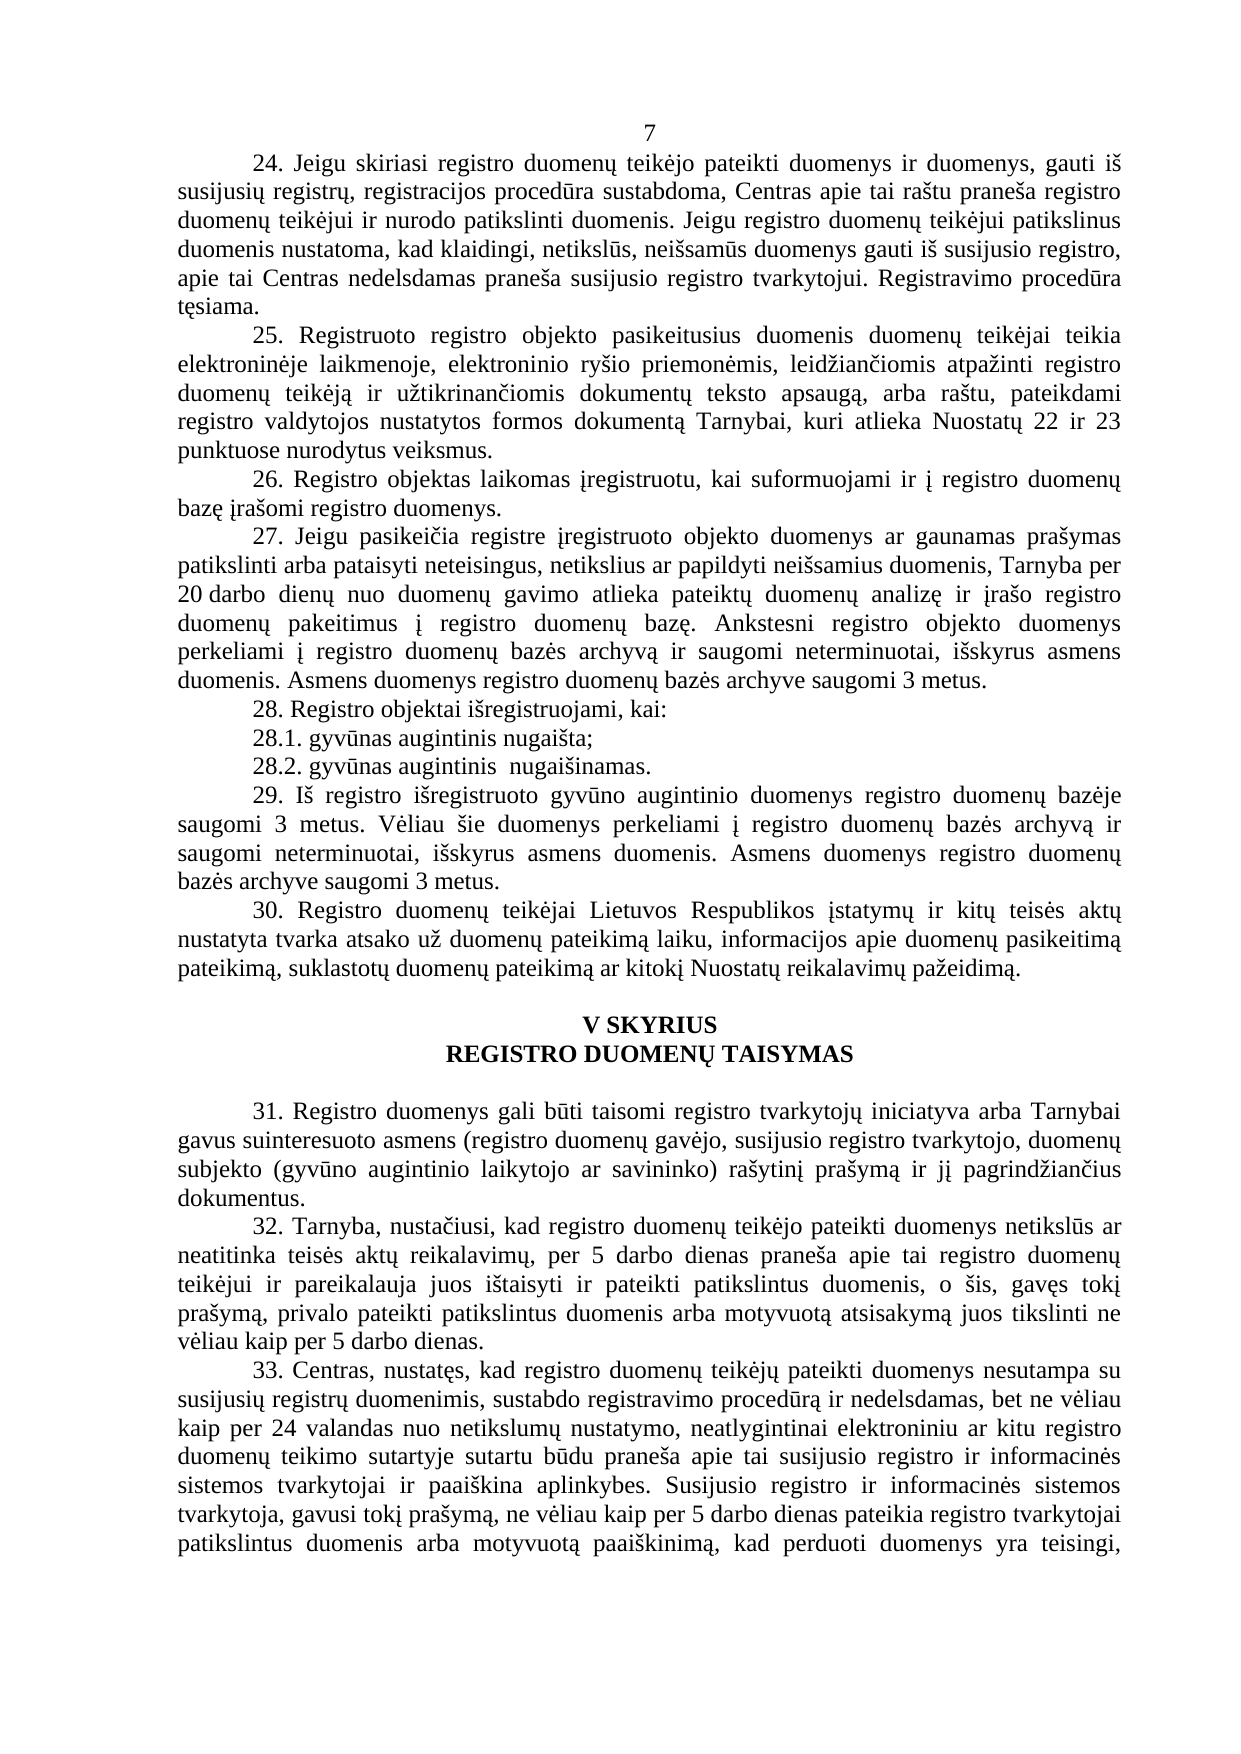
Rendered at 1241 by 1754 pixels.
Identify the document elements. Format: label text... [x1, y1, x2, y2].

text 30. Registro duomenų teikėjai Lietuvos Respublikos įstatymų ir kitų teisės aktų nustatyta tvarka atsako už duomenų pateikimą laiku, informacijos apie duomenų pasikeitimą pateikimą, suklastotų duomenų pateikimą ar kitokį Nuostatų reikalavimų pažeidimą. [177, 895, 1122, 981]
text 26. Registro objektas laikomas įregistruotu, kai suformuojami ir į registro duomenų bazę įrašomi registro duomenys. [177, 464, 1122, 521]
text 28. Registro objektai išregistruojami, kai: [177, 694, 1122, 723]
text 27. Jeigu pasikeičia registre įregistruoto objekto duomenys ar gaunamas prašymas patikslinti arba pataisyti neteisingus, netikslius ar papildyti neišsamius duomenis, Tarnyba per 20 darbo dienų nuo duomenų gavimo atlieka pateiktų duomenų analizę ir įrašo registro duomenų pakeitimus į registro duomenų bazę. Ankstesni registro objekto duomenys perkeliami į registro duomenų bazės archyvą ir saugomi neterminuotai, išskyrus asmens duomenis. Asmens duomenys registro duomenų bazės archyve saugomi 3 metus. [177, 521, 1122, 694]
text 28.1. gyvūnas augintinis nugaišta; [177, 723, 1122, 751]
text 33. Centras, nustatęs, kad registro duomenų teikėjų pateikti duomenys nesutampa su susijusių registrų duomenimis, sustabdo registravimo procedūrą ir nedelsdamas, bet ne vėliau kaip per 24 valandas nuo netikslumų nustatymo, neatlygintinai elektroniniu ar kitu registro duomenų teikimo sutartyje sutartu būdu praneša apie tai susijusio registro ir informacinės sistemos tvarkytojai ir paaiškina aplinkybes. Susijusio registro ir informacinės sistemos tvarkytoja, gavusi tokį prašymą, ne vėliau kaip per 5 darbo dienas pateikia registro tvarkytojai patikslintus duomenis arba motyvuotą paaiškinimą, kad perduoti duomenys yra teisingi, [177, 1355, 1122, 1556]
text 25. Registruoto registro objekto pasikeitusius duomenis duomenų teikėjai teikia elektroninėje laikmenoje, elektroninio ryšio priemonėmis, leidžiančiomis atpažinti registro duomenų teikėją ir užtikrinančiomis dokumentų teksto apsaugą, arba raštu, pateikdami registro valdytojos nustatytos formos dokumentą Tarnybai, kuri atlieka Nuostatų 22 ir 23 punktuose nurodytus veiksmus. [177, 320, 1122, 464]
text 28.2. gyvūnas augintinis nugaišinamas. [177, 751, 1122, 780]
text 31. Registro duomenys gali būti taisomi registro tvarkytojų iniciatyva arba Tarnybai gavus suinteresuoto asmens (registro duomenų gavėjo, susijusio registro tvarkytojo, duomenų subjekto (gyvūno augintinio laikytojo ar savininko) rašytinį prašymą ir jį pagrindžiančius dokumentus. [177, 1096, 1122, 1211]
text 32. Tarnyba, nustačiusi, kad registro duomenų teikėjo pateikti duomenys netikslūs ar neatitinka teisės aktų reikalavimų, per 5 darbo dienas praneša apie tai registro duomenų teikėjui ir pareikalauja juos ištaisyti ir pateikti patikslintus duomenis, o šis, gavęs tokį prašymą, privalo pateikti patikslintus duomenis arba motyvuotą atsisakymą juos tikslinti ne vėliau kaip per 5 darbo dienas. [177, 1211, 1122, 1355]
text REGISTRO DUOMENŲ TAISYMAS [177, 1039, 1122, 1068]
text 24. Jeigu skiriasi registro duomenų teikėjo pateikti duomenys ir duomenys, gauti iš susijusių registrų, registracijos procedūra sustabdoma, Centras apie tai raštu praneša registro duomenų teikėjui ir nurodo patikslinti duomenis. Jeigu registro duomenų teikėjui patikslinus duomenis nustatoma, kad klaidingi, netikslūs, neišsamūs duomenys gauti iš susijusio registro, apie tai Centras nedelsdamas praneša susijusio registro tvarkytojui. Registravimo procedūra tęsiama. [177, 148, 1122, 320]
text 29. Iš registro išregistruoto gyvūno augintinio duomenys registro duomenų bazėje saugomi 3 metus. Vėliau šie duomenys perkeliami į registro duomenų bazės archyvą ir saugomi neterminuotai, išskyrus asmens duomenis. Asmens duomenys registro duomenų bazės archyve saugomi 3 metus. [177, 780, 1122, 895]
text V SKYRIUS [177, 1010, 1122, 1039]
